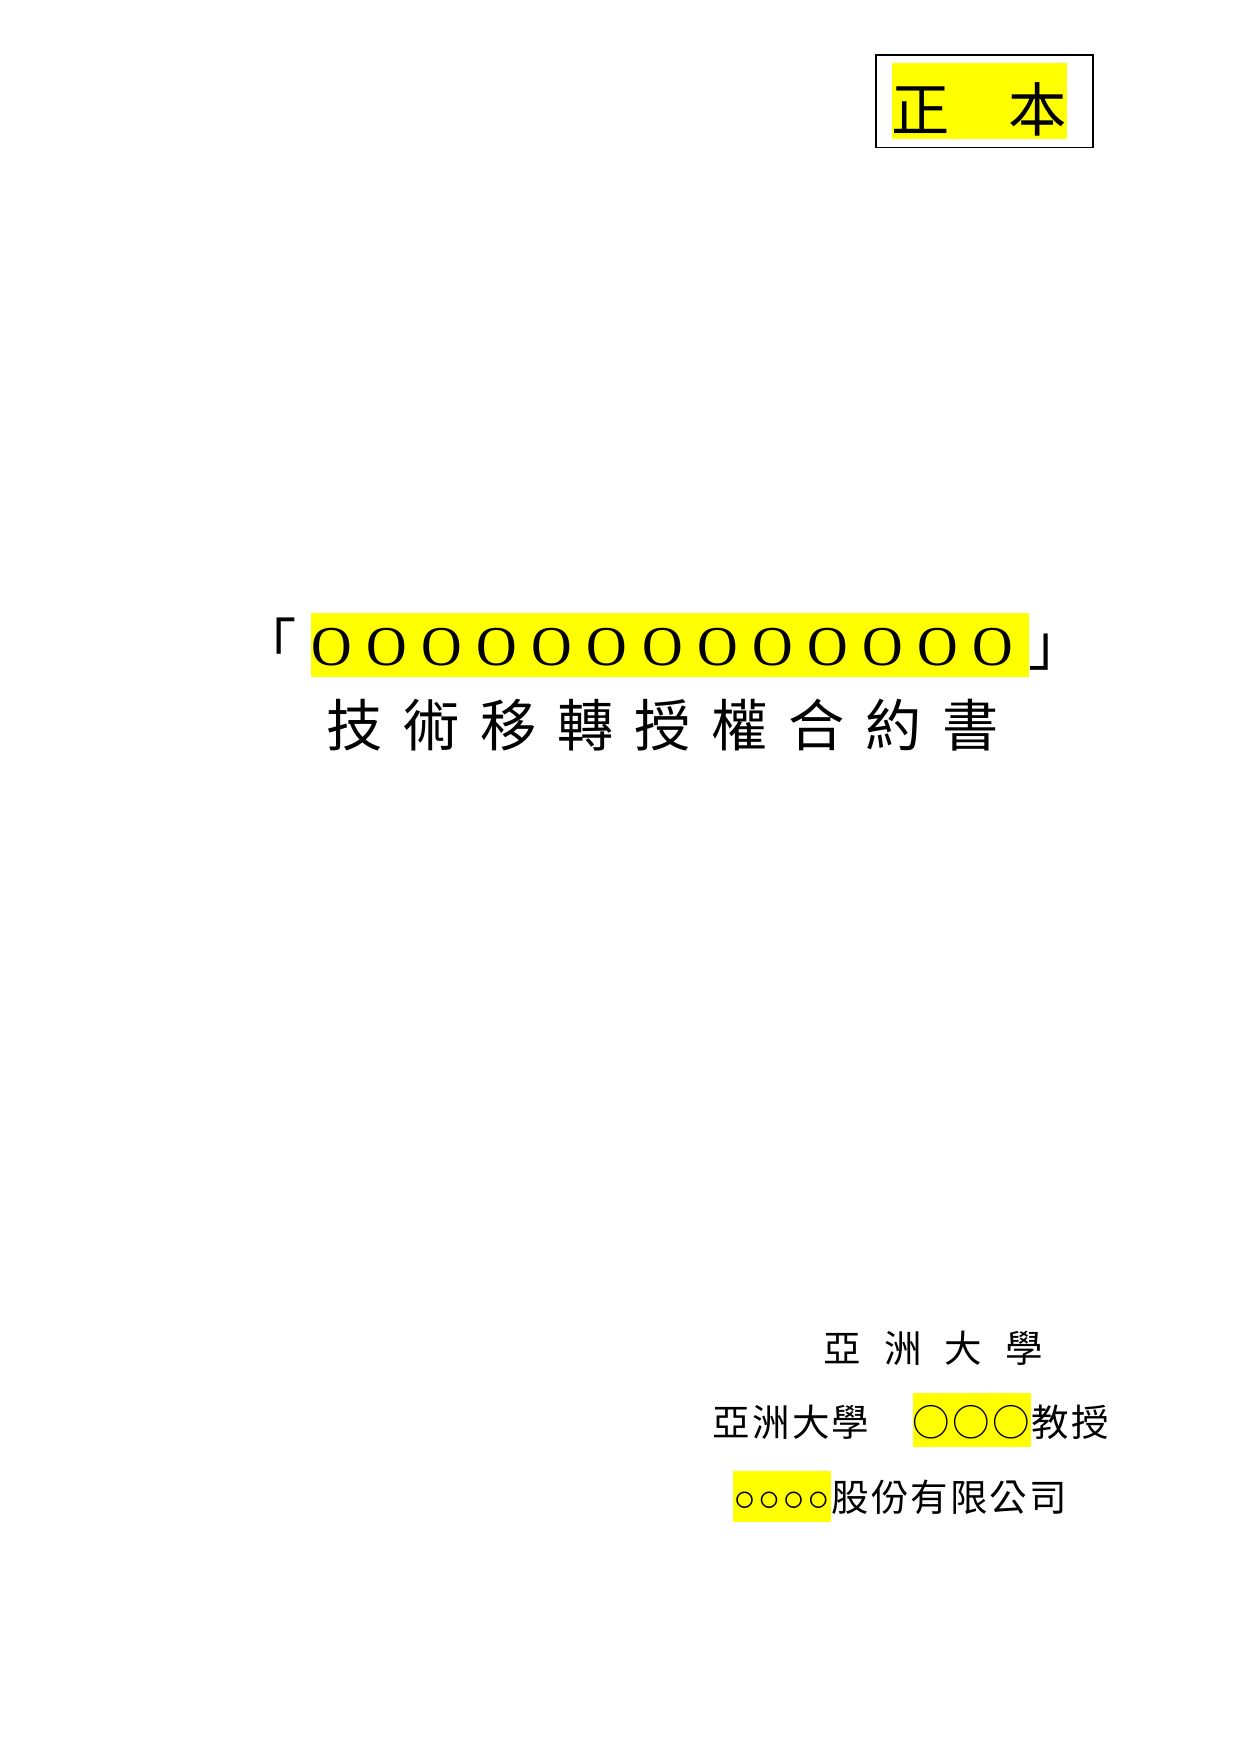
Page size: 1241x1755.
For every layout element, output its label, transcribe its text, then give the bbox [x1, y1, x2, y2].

text 正 本 [892, 63, 1077, 139]
text 技術移轉授權合約書 [175, 681, 1150, 763]
text 亞洲大學 ○○○教授 [162, 1386, 1150, 1449]
text 亞 洲 大 學 [162, 1319, 1063, 1374]
text ○○○○股份有限公司 [162, 1461, 1108, 1524]
text 「OOOOOOOOOOOOO」 [175, 600, 1150, 681]
